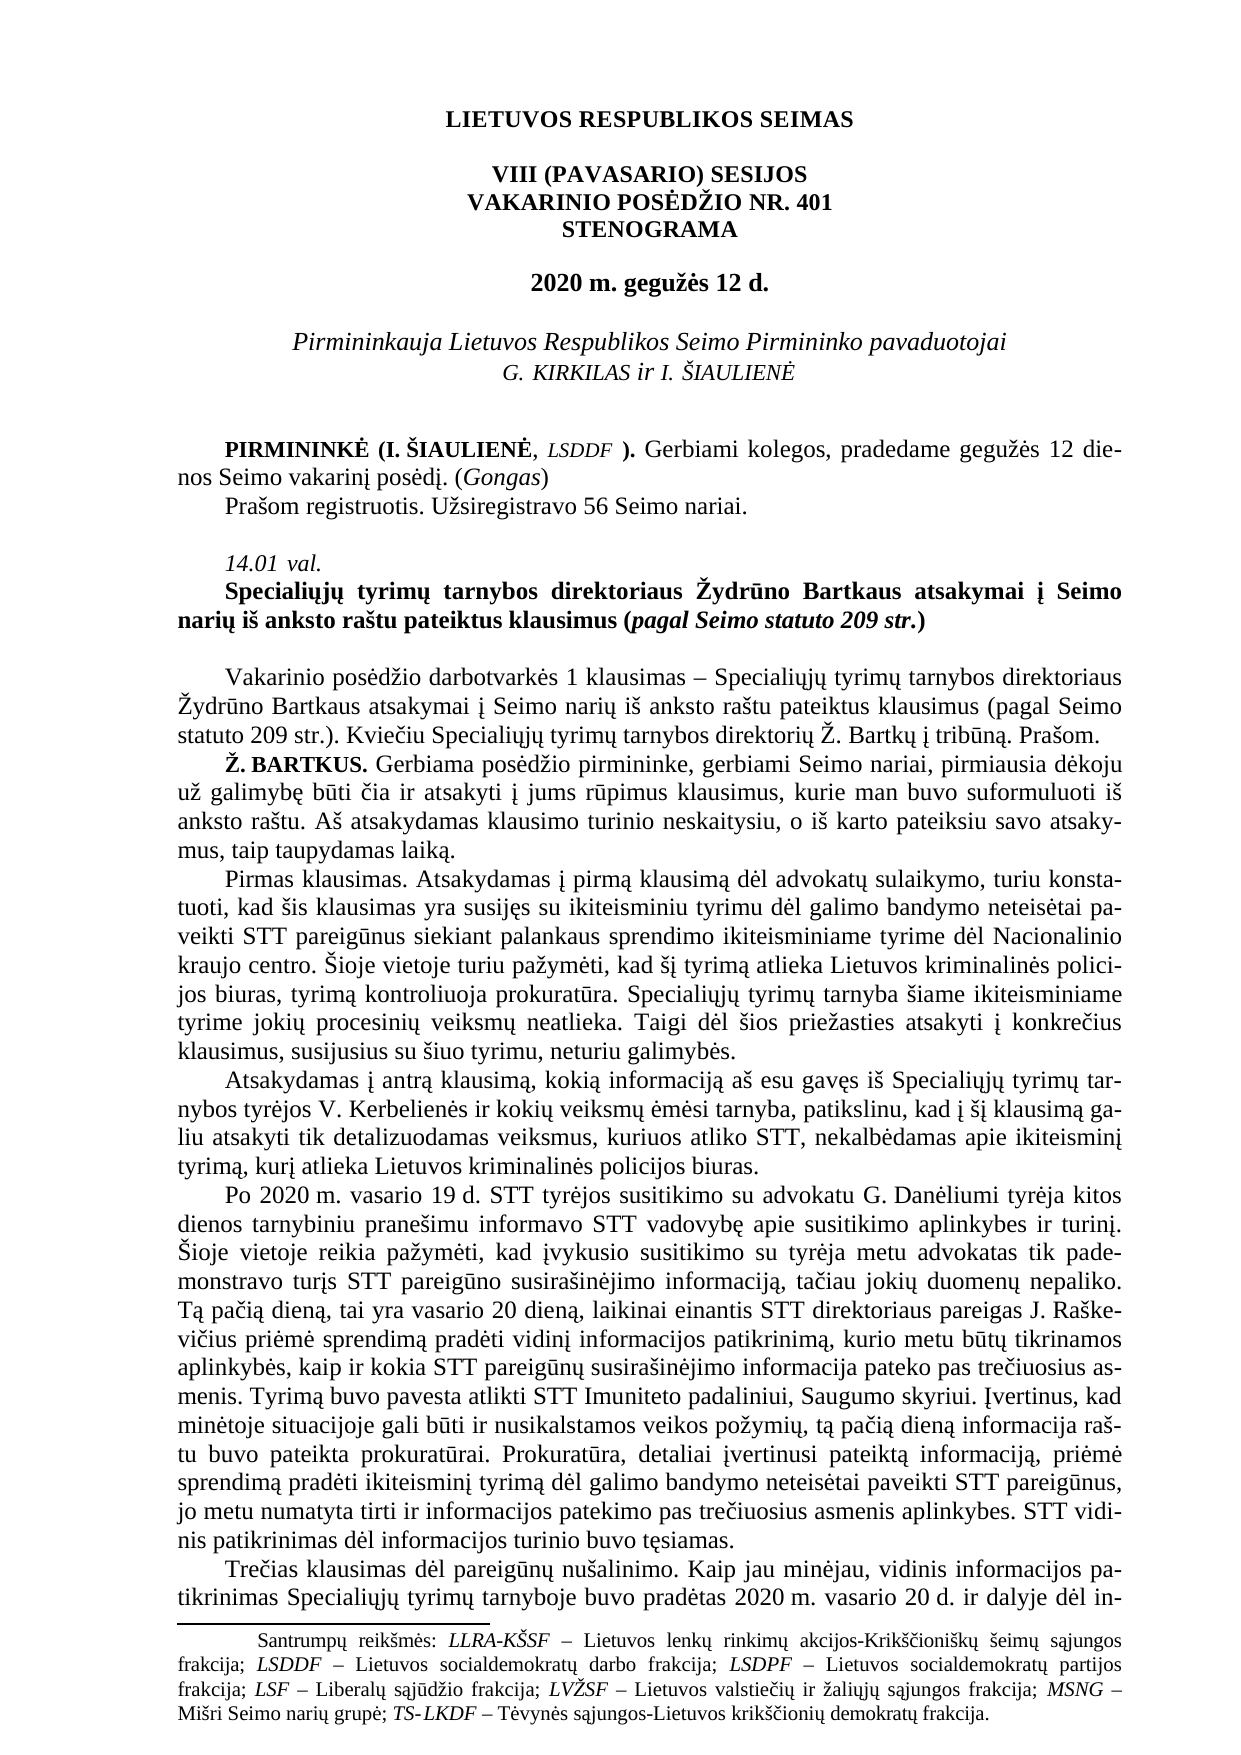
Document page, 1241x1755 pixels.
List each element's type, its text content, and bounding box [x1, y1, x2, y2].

title VAKARINIO posėdžio NR. 401 [177, 187, 1122, 215]
text Spe­cia­lių­jų ty­ri­mų tar­ny­bos di­rek­to­riaus Žyd­rū­no Bart­kaus at­sa­ky­mai į Sei­mo narių iš anks­to raš­tu pa­teik­tus klau­si­mus (pa­gal Sei­mo sta­tu­to 209 str.) [177, 576, 1122, 634]
text Pirmininkauja Lietuvos Respublikos Seimo Pirmininko pavaduotojai G. KIRKILAS ir I. ŠIAULIENĖ [177, 326, 1122, 386]
text Tre­čias klau­si­mas dėl pa­rei­gū­nų nu­ša­li­ni­mo. Kaip jau mi­nė­jau, vi­di­nis in­for­ma­ci­jos pa­tik­ri­ni­mas Spe­cia­lių­jų ty­ri­mų tar­ny­bo­je bu­vo pra­dė­tas 2020 m. va­sa­rio 20 d. ir da­ly­je dėl in­ [177, 1554, 1122, 1611]
title LIETUVOS RESPUBLIKOS SEIMAS [177, 105, 1122, 132]
title VIII (PAVASARIO) SESIJOS [177, 160, 1122, 187]
text At­sa­ky­da­mas į an­trą klau­si­mą, ko­kią in­for­ma­ci­ją aš esu ga­vęs iš Spe­cia­lių­jų ty­ri­mų tar­ny­bos ty­rė­jos V. Ker­be­lie­nės ir ko­kių veiks­mų ėmė­si tar­ny­ba, pa­tiks­li­nu, kad į šį klau­si­mą ga­liu at­sa­ky­ti tik de­ta­li­zuo­da­mas veiks­mus, ku­riuos at­li­ko STT, ne­kal­bė­da­mas apie iki­teis­mi­nį ty­ri­mą, ku­rį at­lie­ka Lie­tu­vos kri­mi­na­li­nės po­li­ci­jos biu­ras. [177, 1065, 1122, 1180]
title STENOGRAMA [177, 215, 1122, 243]
text Po 2020 m. va­sa­rio 19 d. STT ty­rė­jos su­si­ti­ki­mo su ad­vo­ka­tu G. Da­nė­liu­mi ty­rė­ja ki­tos die­nos tar­ny­bi­niu pra­ne­ši­mu in­for­ma­vo STT va­do­vy­bę apie su­si­ti­ki­mo ap­lin­ky­bes ir tu­ri­nį. Šio­je vie­to­je rei­kia pa­žy­mė­ti, kad įvy­ku­sio su­si­ti­ki­mo su ty­rė­ja me­tu ad­vo­ka­tas tik pa­de­monst­ra­vo tu­rįs STT pa­rei­gū­no su­si­ra­ši­nė­ji­mo in­for­ma­ci­ją, ta­čiau jo­kių duo­me­nų ne­pa­li­ko. Tą pa­čią die­ną, tai yra va­sa­rio 20 die­ną, lai­ki­nai ei­nan­tis STT di­rek­to­riaus pa­rei­gas J. Raš­ke­vi­čius pri­ėmė spren­di­mą pra­dė­ti vi­di­nį in­for­ma­ci­jos pa­tik­ri­ni­mą, ku­rio me­tu bū­tų tik­ri­na­mos ap­lin­ky­bės, kaip ir ko­kia STT pa­rei­gū­nų su­si­ra­ši­nė­ji­mo in­for­ma­ci­ja pa­te­ko pas tre­čiuo­sius as­me­nis. Ty­ri­mą bu­vo pa­ves­ta at­lik­ti STT Imu­ni­te­to pa­da­li­niui, Sau­gu­mo sky­riui. Įver­ti­nus, kad mi­nė­to­je si­tu­a­ci­jo­je ga­li bū­ti ir nu­si­kals­ta­mos vei­kos po­žy­mių, tą pa­čią die­ną in­for­ma­ci­ja raš­tu bu­vo pa­teik­ta pro­ku­ra­tū­rai. Pro­ku­ra­tū­ra, de­ta­liai įver­ti­nu­si pa­teik­tą in­for­ma­ci­ją, pri­ėmė spren­di­mą pra­dė­ti iki­teis­mi­nį ty­ri­mą dėl ga­li­mo ban­dy­mo ne­tei­sė­tai pa­veik­ti STT pa­rei­gū­nus, jo me­tu nu­ma­ty­ta tir­ti ir in­for­ma­ci­jos pa­te­ki­mo pas tre­čiuo­sius as­me­nis ap­lin­ky­bes. STT vi­di­nis pa­tik­ri­ni­mas dėl in­for­ma­ci­jos tu­ri­nio bu­vo tę­sia­mas. [177, 1180, 1122, 1554]
text Ž. BARTKUS. Ger­bia­ma po­sė­džio pir­mi­nin­ke, ger­bia­mi Sei­mo na­riai, pir­miau­sia dė­ko­ju už ga­li­my­bę bū­ti čia ir at­sa­ky­ti į jums rū­pi­mus klau­si­mus, ku­rie man bu­vo su­for­mu­luo­ti iš anks­to raš­tu. Aš at­sa­ky­da­mas klau­si­mo tu­ri­nio ne­skai­ty­siu, o iš kar­to pa­teik­siu sa­vo at­sa­ky­mus, taip tau­py­da­mas lai­ką. [177, 749, 1122, 864]
text 2020 m. gegužės 12 d. [177, 267, 1122, 297]
text PIRMININKĖ (I. ŠIAULIENĖ, LSDDF). Ger­bia­mi ko­le­gos, pra­de­da­me ge­gu­žės 12 die­nos Sei­mo va­ka­ri­nį po­sė­dį. (Gon­gas) [177, 434, 1122, 491]
text Santrumpų reikšmės: LLRA-KŠSF – Lietuvos lenkų rinkimų akcijos-Krikščioniškų šeimų sąjungos frakcija; LSDDF – Lietuvos socialdemokratų darbo frakcija; LSDPF – Lietuvos socialdemokratų partijos frakcija; LSF – Liberalų sąjūdžio frakcija; LVŽSF – Lietuvos valstiečių ir žaliųjų sąjungos frakcija; MSNG – Mišri Seimo narių grupė; TS‑LKDF – Tėvynės sąjungos-Lietuvos krikščionių demokratų frakcija. [177, 1624, 1122, 1724]
text Pir­mas klau­si­mas. At­sa­ky­da­mas į pir­mą klau­si­mą dėl ad­vo­ka­tų su­lai­ky­mo, tu­riu kon­sta­tuo­ti, kad šis klau­si­mas yra su­si­jęs su iki­teis­mi­niu ty­ri­mu dėl ga­li­mo ban­dy­mo ne­tei­sė­tai pa­veik­ti STT pa­rei­gū­nus sie­kiant pa­lan­kaus spren­di­mo iki­teis­mi­nia­me ty­ri­me dėl Na­cio­na­li­nio krau­jo cen­tro. Šio­je vie­to­je tu­riu pa­žy­mė­ti, kad šį ty­ri­mą at­lie­ka Lie­tu­vos kri­mi­na­li­nės po­li­ci­jos biu­ras, ty­ri­mą kon­tro­liuo­ja pro­ku­ra­tū­ra. Spe­cia­lių­jų ty­ri­mų tar­ny­ba šia­me iki­teis­mi­nia­me ty­ri­me jo­kių pro­ce­si­nių veiks­mų ne­at­lie­ka. Tai­gi dėl šios prie­žas­ties at­sa­ky­ti į kon­kre­čius klau­si­mus, su­si­ju­sius su šiuo ty­ri­mu, ne­tu­riu ga­li­my­bės. [177, 864, 1122, 1065]
text Va­ka­ri­nio po­sė­džio dar­bo­tvarkės 1 klau­si­mas – Spe­cia­lių­jų ty­ri­mų tar­ny­bos di­rek­to­riaus Žyd­rū­no Bart­kaus at­sa­ky­mai į Sei­mo na­rių iš anks­to raš­tu pa­teik­tus klau­si­mus (pa­gal Sei­mo sta­tu­to 209 str.). Kvie­čiu Spe­cia­lių­jų ty­ri­mų tar­ny­bos di­rek­to­rių Ž. Bart­kų į tri­bū­ną. Pra­šom. [177, 662, 1122, 749]
text Pra­šom re­gist­ruo­tis. Už­si­re­gist­ra­vo 56 Sei­mo na­riai. [177, 491, 1122, 520]
text 14.01 val. [224, 549, 1122, 576]
